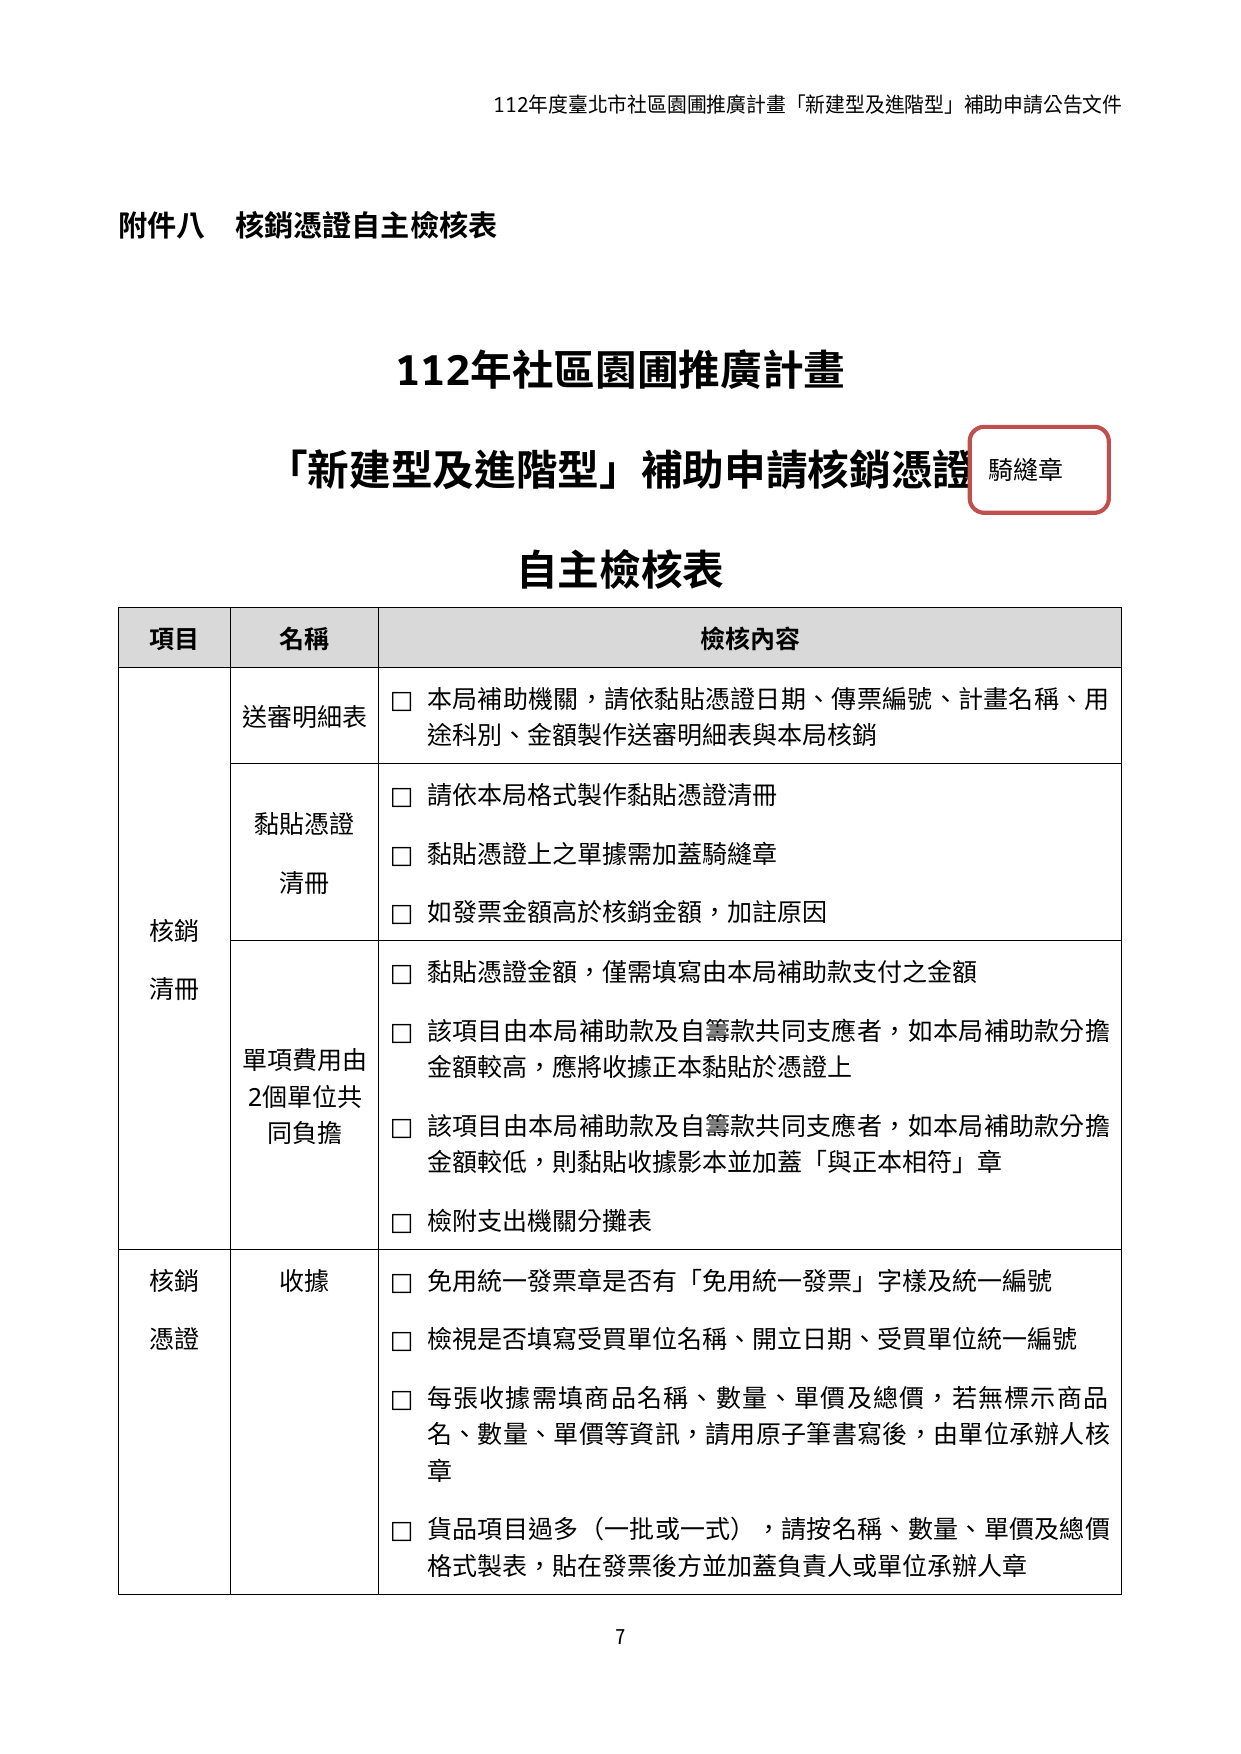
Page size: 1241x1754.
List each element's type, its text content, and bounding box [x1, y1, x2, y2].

table_cell 核銷 憑證 [119, 1250, 230, 1594]
table_cell 單項費用由2個單位共同負擔 [231, 941, 378, 1249]
table_header 名稱 [231, 608, 378, 667]
table_header 檢核內容 [379, 608, 1121, 667]
text 112年社區園圃推廣計畫 [118, 326, 1122, 388]
table_cell 黏貼憑證 清冊 [231, 764, 378, 940]
table_cell 本局補助機關，請依黏貼憑證日期、傳票編號、計畫名稱、用途科別、金額製作送審明細表與本局核銷 [379, 668, 1121, 763]
table_cell 請依本局格式製作黏貼憑證清冊 黏貼憑證上之單據需加蓋騎縫章 如發票金額高於核銷金額，加註原因 [379, 764, 1121, 940]
table_cell 黏貼憑證金額，僅需填寫由本局補助款支付之金額 該項目由本局補助款及自籌款共同支應者，如本局補助款分擔金額較高，應將收據正本黏貼於憑證上 該項目由本局補助款及自籌款共同支應者，如本局補助款分擔金額較低，則黏貼收據影本並加蓋「與正本相符」章 檢附支出機關分攤表 [379, 941, 1121, 1249]
text 附件八 核銷憑證自主檢核表 [118, 182, 1122, 245]
table_cell 免用統一發票章是否有「免用統一發票」字樣及統一編號 檢視是否填寫受買單位名稱、開立日期、受買單位統一編號 每張收據需填商品名稱、數量、單價及總價，若無標示商品名、數量、單價等資訊，請用原子筆書寫後，由單位承辦人核章 貨品項目過多（一批或一式），請按名稱、數量、單價及總價格式製表，貼在發票後方並加蓋負責人或單位承辦人章 領款收據請每張加蓋已登所得申請及出納職章 書寫錯誤（無涉及金額），修改處請蓋負責人章，金額錯誤請廠商重新開立 農民收據需完整填寫農民姓名、身分證字號、地址等資訊 [379, 1250, 1121, 1594]
text [1103, 426, 1122, 488]
table_cell 收據 [231, 1250, 378, 1594]
text 自主檢核表 [118, 526, 1122, 588]
text 「新建型及進階型」補助申請核銷憑證 [118, 426, 975, 488]
table_header 項目 [119, 608, 230, 667]
table_cell 送審明細表 [231, 668, 378, 763]
table_cell 核銷 清冊 [119, 668, 230, 1249]
